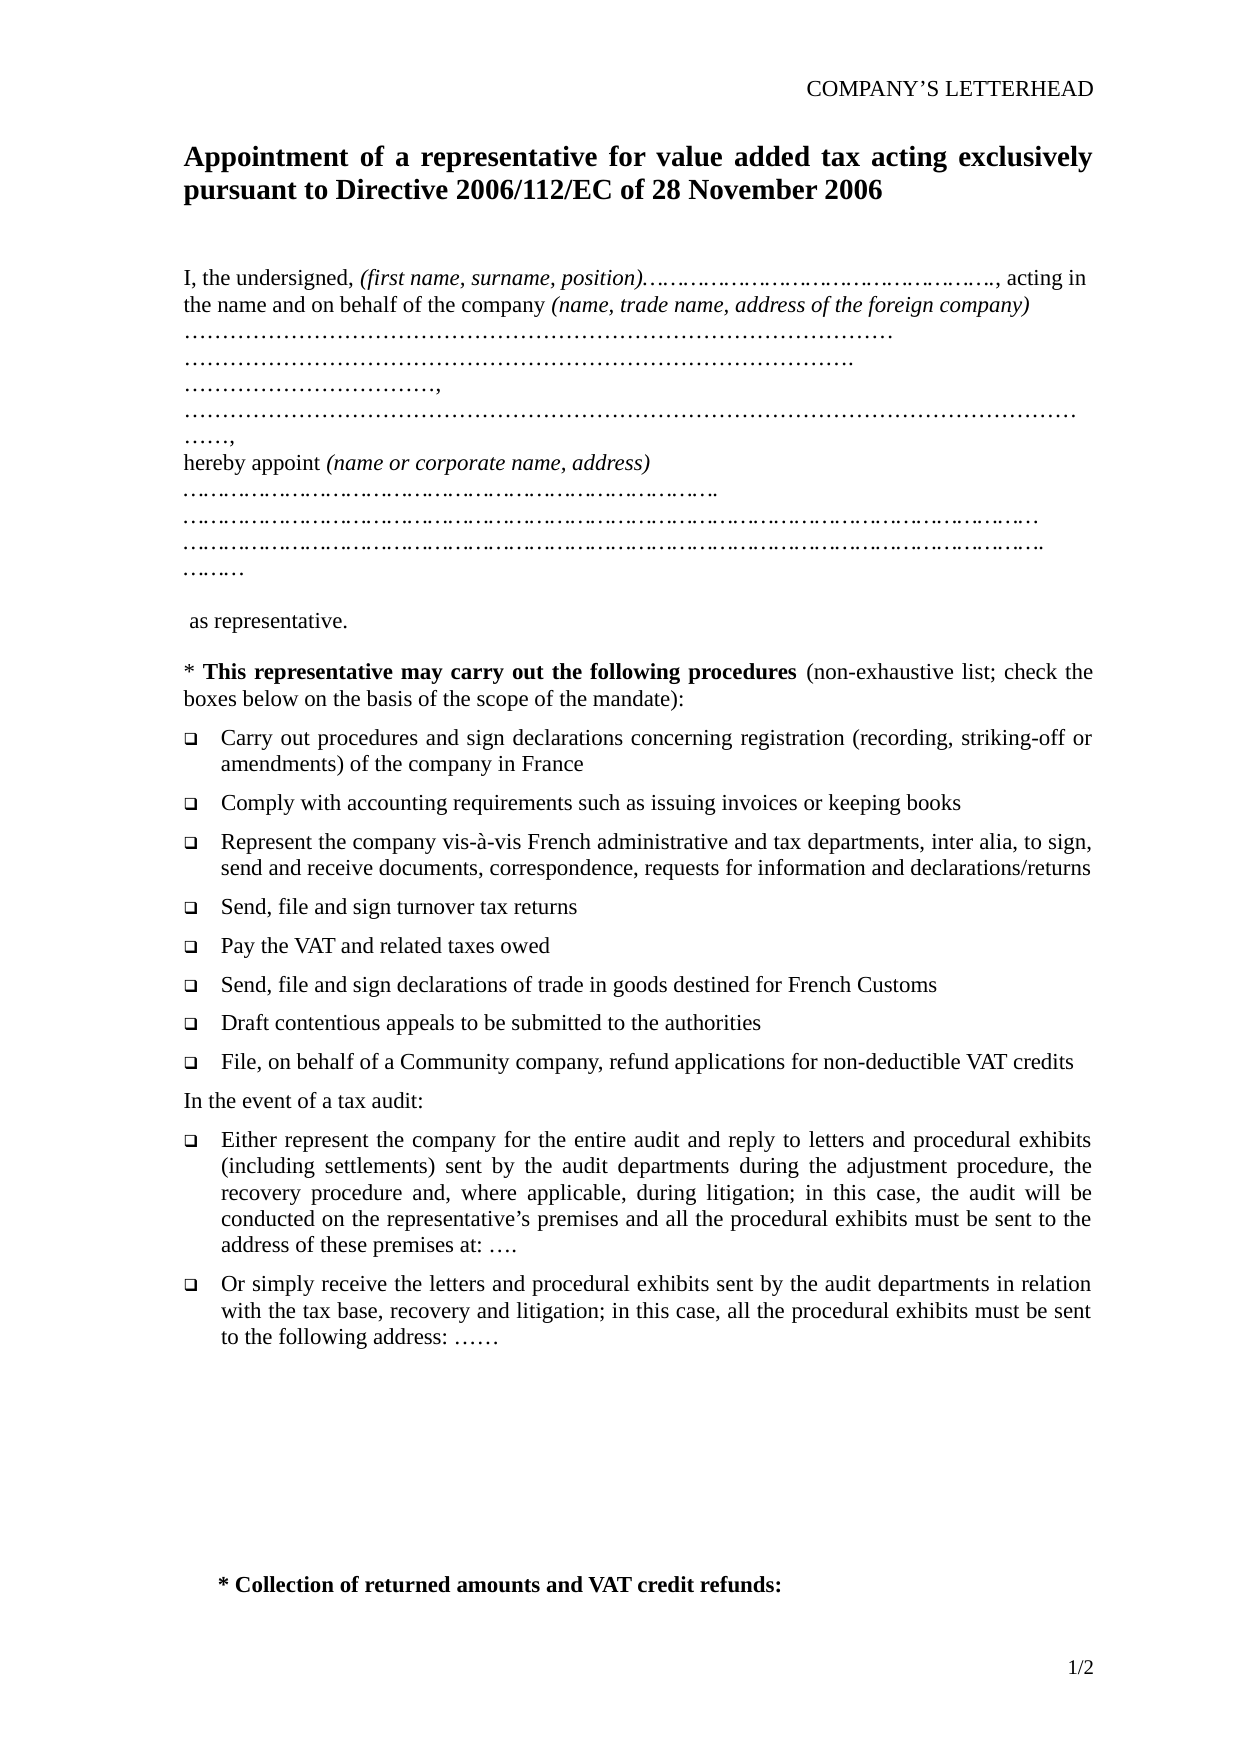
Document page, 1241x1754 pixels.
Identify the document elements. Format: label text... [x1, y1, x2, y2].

text In the event of a tax audit: [183, 1087, 1094, 1113]
text * This representative may carry out the following procedures (non-exhaustive list; check the boxes below on the basis of the scope of the mandate): [183, 658, 1094, 711]
text COMPANY’S LETTERHEAD [183, 75, 1094, 101]
list Or simply receive the letters and procedural exhibits sent by the audit departments in relation with the tax base, recovery and litigation; in this case, all the procedural exhibits must be sent to the following address: …… [183, 1270, 1094, 1349]
list Send, file and sign declarations of trade in goods destined for French Customs [183, 971, 1094, 997]
list Carry out procedures and sign declarations concerning registration (recording, striking-off or amendments) of the company in France [183, 724, 1094, 776]
list Represent the company vis-à-vis French administrative and tax departments, inter alia, to sign, send and receive documents, correspondence, requests for information and declarations/returns [183, 828, 1094, 880]
text as representative. [183, 607, 1094, 633]
text I, the undersigned, (first name, surname, position)……………………………………………., acting in the name and on behalf of the company (name, trade name, address of the foreign company) ………………………………………………………………………………… [183, 264, 1094, 343]
list Either represent the company for the entire audit and reply to letters and procedural exhibits (including settlements) sent by the audit departments during the adjustment procedure, the recovery procedure and, where applicable, during litigation; in this case, the audit will be conducted on the representative’s premises and all the procedural exhibits must be sent to the address of these premises at: …. [183, 1126, 1094, 1258]
list Comply with accounting requirements such as issuing invoices or keeping books [183, 789, 1094, 815]
list Send, file and sign turnover tax returns [183, 893, 1094, 919]
list Draft contentious appeals to be submitted to the authorities [183, 1009, 1094, 1036]
list File, on behalf of a Community company, refund applications for non-deductible VAT credits [183, 1048, 1094, 1075]
list Pay the VAT and related taxes owed [183, 932, 1094, 958]
text hereby appoint (name or corporate name, address)……………………………………………………………………. ……………………………………………………………………………………………………………… [183, 449, 1094, 528]
text ……………………………………………………………………………………………………………….……… [183, 528, 1094, 581]
subtitle Appointment of a representative for value added tax acting exclusively pursuant to Directive 2006/112/EC of 28 November 2006 [183, 139, 1094, 206]
text * Collection of returned amounts and VAT credit refunds: [183, 1571, 1094, 1598]
text …………………………………………………………………………….……………………………, ……………………………………………………………………………………………………………, [183, 343, 1094, 449]
